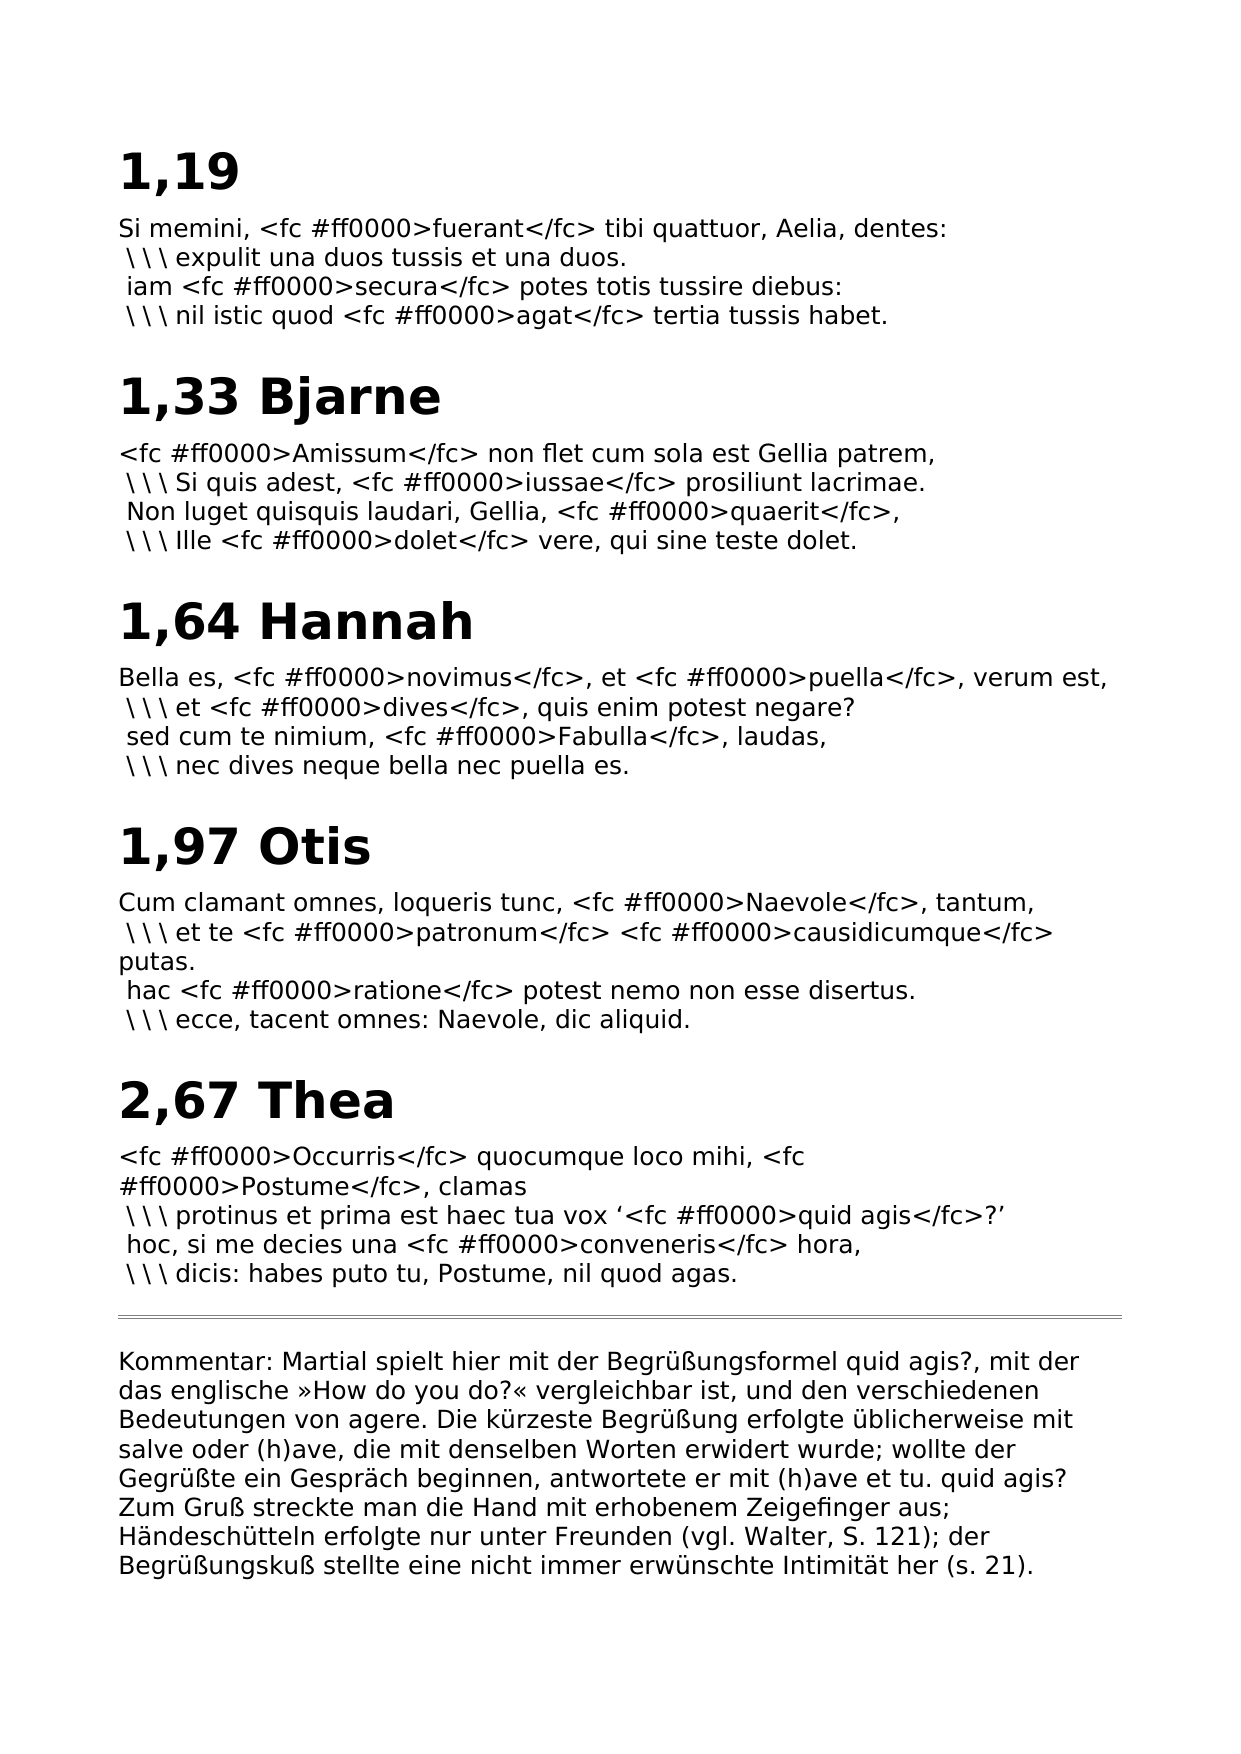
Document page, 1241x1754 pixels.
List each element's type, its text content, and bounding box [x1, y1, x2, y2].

text Si memini, <fc #ff0000>fuerant</fc> tibi quattuor, Aelia, dentes: \ \ \ expulit una duos tussis et una duos. iam <fc #ff0000>secura</fc> potes totis tussire diebus: \ \ \ nil istic quod <fc #ff0000>agat</fc> tertia tussis habet. [118, 214, 1122, 331]
text Bella es, <fc #ff0000>novimus</fc>, et <fc #ff0000>puella</fc>, verum est, \ \ \ et <fc #ff0000>dives</fc>, quis enim potest negare? sed cum te nimium, <fc #ff0000>Fabulla</fc>, laudas, \ \ \ nec dives neque bella nec puella es. [118, 664, 1122, 780]
subtitle 1,64 Hannah [118, 593, 1122, 651]
text Kommentar: Martial spielt hier mit der Begrüßungsformel quid agis?, mit der das englische »How do you do?« vergleichbar ist, und den verschiedenen Bedeutungen von agere. Die kürzeste Begrüßung erfolgte üblicherweise mit salve oder (h)ave, die mit denselben Worten erwidert wurde; wollte der Gegrüßte ein Gespräch beginnen, antwortete er mit (h)ave et tu. quid agis? Zum Gruß streckte man die Hand mit erhobenem Zeigefinger aus; Händeschütteln erfolgte nur unter Freunden (vgl. Walter, S. 121); der Begrüßungskuß stellte eine nicht immer erwünschte Intimität her (s. 21). [118, 1347, 1122, 1581]
text Cum clamant omnes, loqueris tunc, <fc #ff0000>Naevole</fc>, tantum, \ \ \ et te <fc #ff0000>patronum</fc> <fc #ff0000>causidicumque</fc> putas. hac <fc #ff0000>ratione</fc> potest nemo non esse disertus. \ \ \ ecce, tacent omnes: Naevole, dic aliquid. [118, 888, 1122, 1034]
subtitle 1,33 Bjarne [118, 368, 1122, 426]
text <fc #ff0000>Occurris</fc> quocumque loco mihi, <fc #ff0000>Postume</fc>, clamas \ \ \ protinus et prima est haec tua vox ‘<fc #ff0000>quid agis</fc>?’ hoc, si me decies una <fc #ff0000>conveneris</fc> hora, \ \ \ dicis: habes puto tu, Postume, nil quod agas. [118, 1143, 1122, 1288]
subtitle 1,97 Otis [118, 818, 1122, 876]
subtitle 2,67 Thea [118, 1072, 1122, 1130]
subtitle 1,19 [118, 143, 1122, 201]
text <fc #ff0000>Amissum</fc> non flet cum sola est Gellia patrem, \ \ \ Si quis adest, <fc #ff0000>iussae</fc> prosiliunt lacrimae. Non luget quisquis laudari, Gellia, <fc #ff0000>quaerit</fc>, \ \ \ Ille <fc #ff0000>dolet</fc> vere, qui sine teste dolet. [118, 439, 1122, 555]
